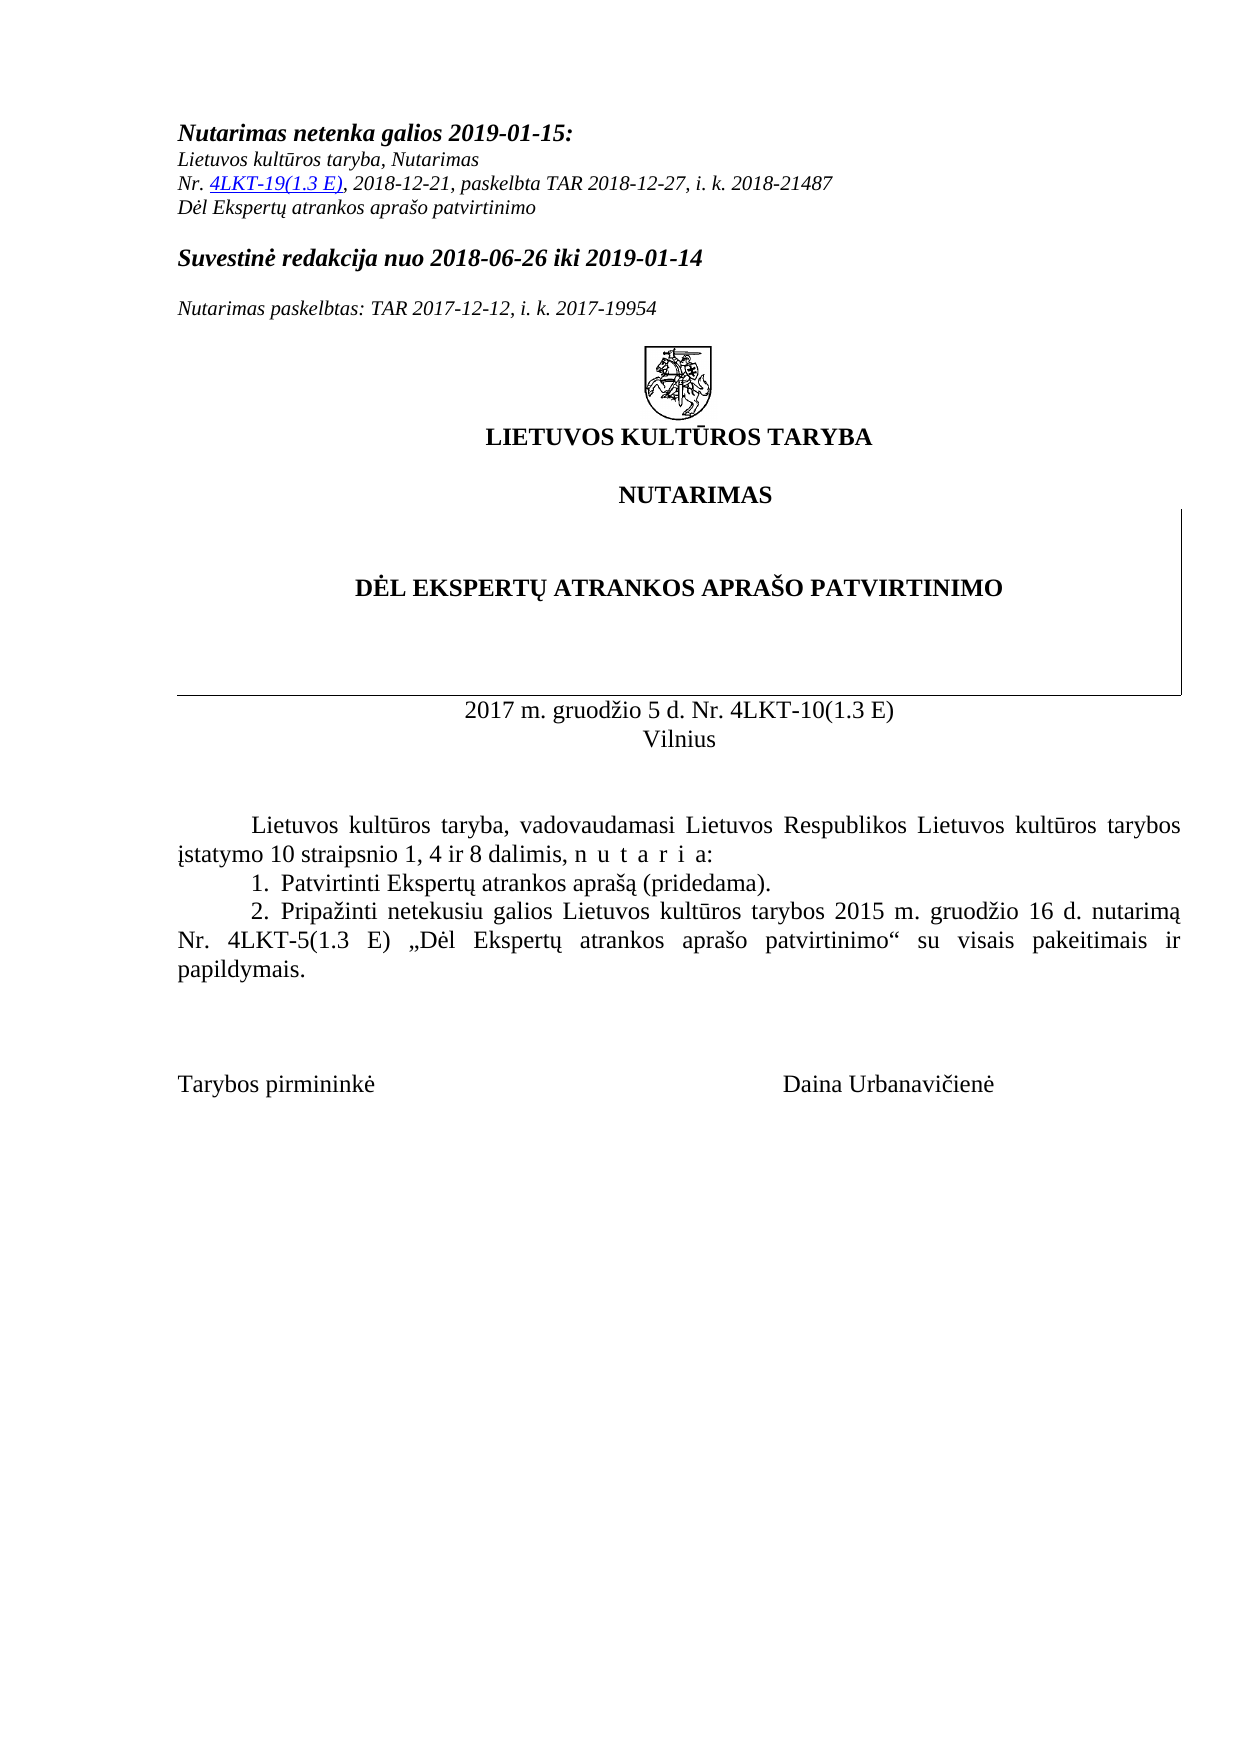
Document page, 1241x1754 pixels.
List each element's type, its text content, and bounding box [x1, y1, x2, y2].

text 1. Patvirtinti Ekspertų atrankos aprašą (pridedama). [251, 868, 1181, 896]
text NUTARIMAS [177, 480, 1181, 508]
text 2. Pripažinti netekusiu galios Lietuvos kultūros tarybos 2015 m. gruodžio 16 d. nutarimą Nr. 4LKT-5(1.3 E) „Dėl Ekspertų atrankos aprašo patvirtinimo“ su visais pakeitimais ir papildymais. [177, 896, 1181, 983]
text Nutarimas paskelbtas: TAR 2017-12-12, i. k. 2017-19954 [177, 296, 1181, 320]
text Lietuvos kultūros taryba, Nutarimas [177, 147, 1181, 171]
text LIETUVOS KULTŪROS TARYBA [177, 422, 1181, 451]
text Nutarimas netenka galios 2019-01-15: [177, 118, 1181, 147]
text Nr. 4LKT-19(1.3 E), 2018-12-21, paskelbta TAR 2018-12-27, i. k. 2018-21487 [177, 171, 1181, 195]
text Vilnius [177, 724, 1181, 753]
text Lietuvos kultūros taryba, vadovaudamasi Lietuvos Respublikos Lietuvos kultūros tarybos įstatymo 10 straipsnio 1, 4 ir 8 dalimis, nutaria: [177, 810, 1181, 868]
text 2017 m. gruodžio 5 d. Nr. 4LKT-10(1.3 E) [177, 695, 1181, 724]
text Suvestinė redakcija nuo 2018-06-26 iki 2019-01-14 [177, 243, 1181, 272]
text DĖL EKSPERTŲ ATRANKOS APRAŠO PATVIRTINIMO [177, 508, 1181, 602]
text Dėl Ekspertų atrankos aprašo patvirtinimo [177, 195, 1181, 219]
text Tarybos pirmininkė Daina Urbanavičienė [177, 1069, 1181, 1098]
